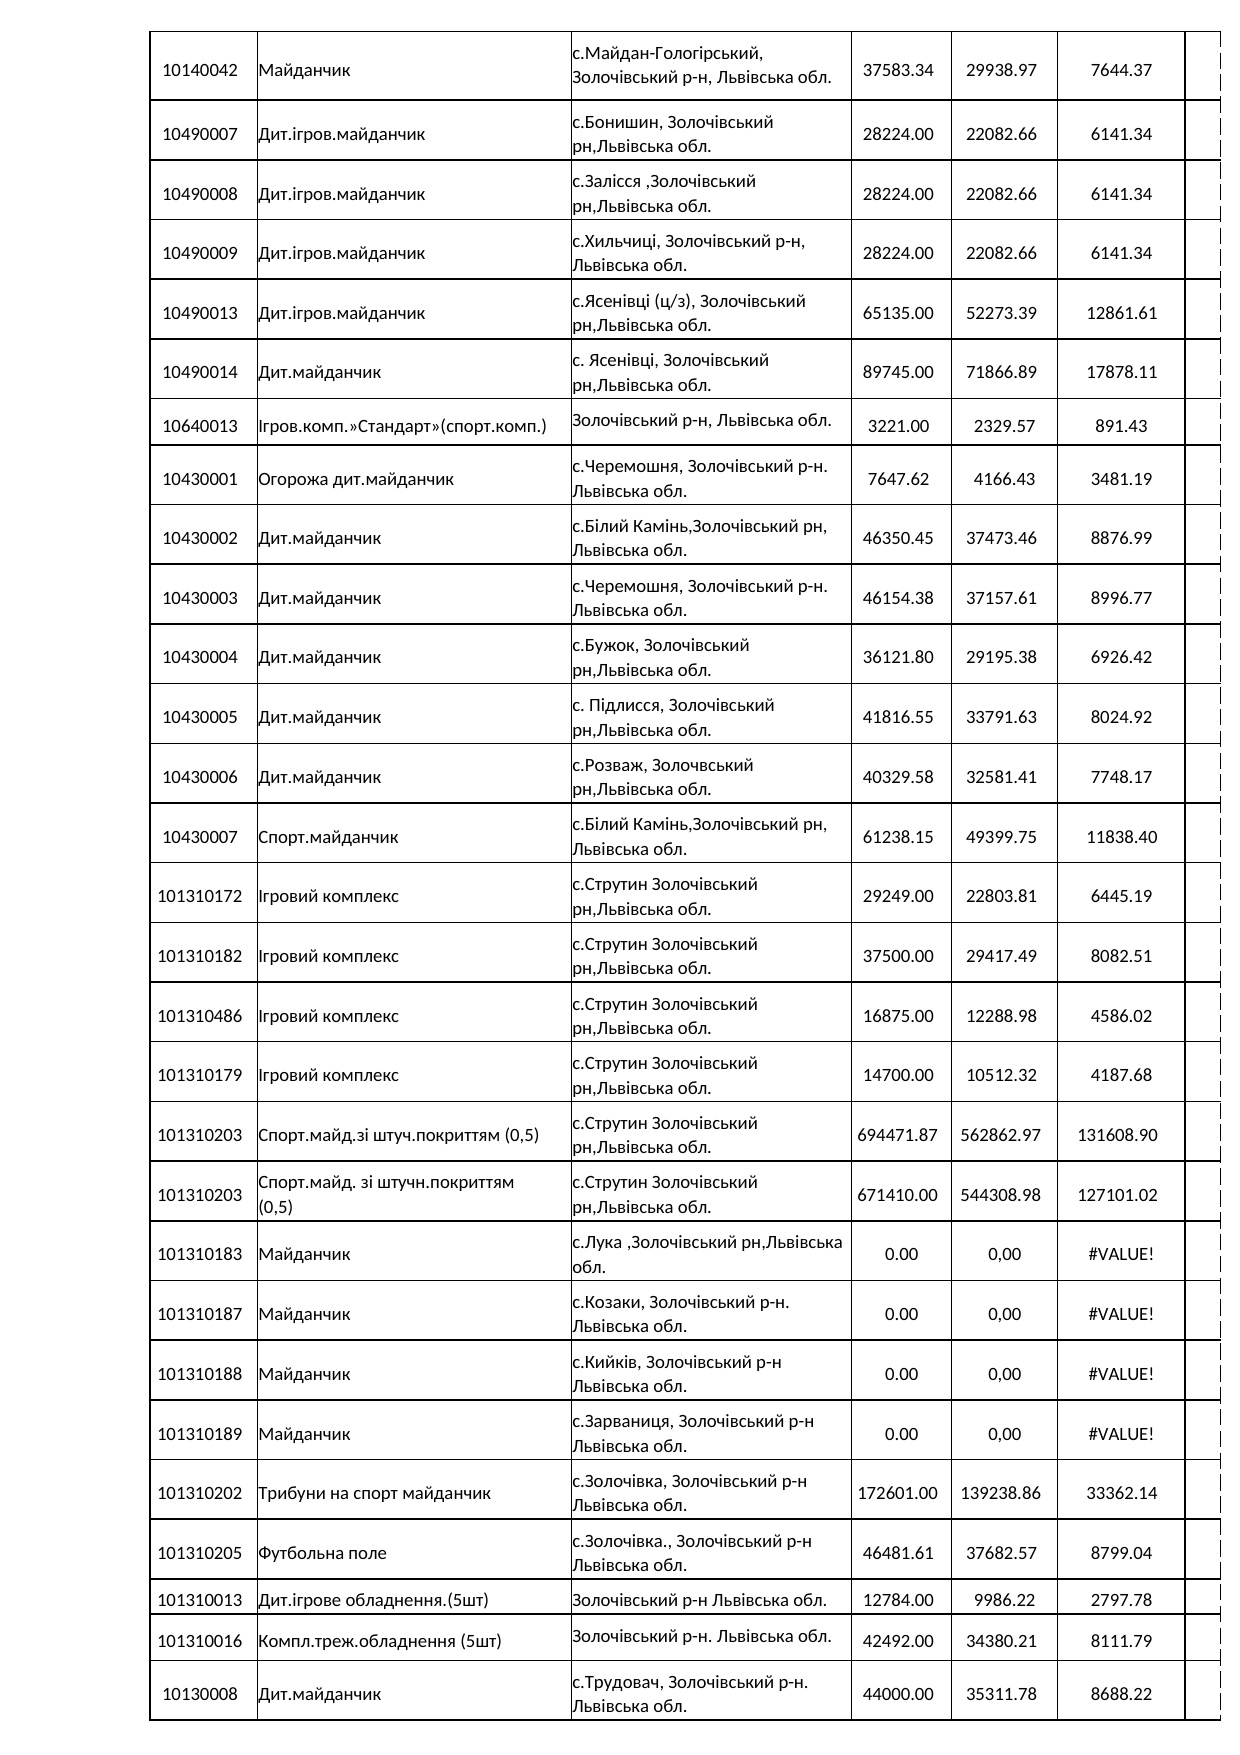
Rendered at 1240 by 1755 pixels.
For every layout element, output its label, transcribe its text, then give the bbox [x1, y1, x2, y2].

table_cell 9986.22 [952, 1580, 1057, 1613]
table_cell 101310187 [151, 1281, 257, 1339]
table_cell 37157.61 [952, 565, 1057, 623]
table_cell 65135.00 [852, 280, 951, 338]
table_cell Майданчик [258, 1281, 571, 1339]
table_cell [1186, 684, 1220, 742]
table_cell 12861.61 [1058, 280, 1184, 338]
table_cell 37682.57 [952, 1520, 1057, 1578]
table_cell 49399.75 [952, 804, 1057, 862]
table_cell Спорт.майд. зі штучн.покриттям (0,5) [258, 1162, 571, 1220]
table_cell 131608.90 [1058, 1102, 1184, 1160]
table_cell 0,00 [952, 1281, 1057, 1339]
table_cell Дит.майданчик [258, 565, 571, 623]
table_cell Спорт.майд.зі штуч.покриттям (0,5) [258, 1102, 571, 1160]
table_cell 42492.00 [852, 1615, 951, 1659]
table_cell 8996.77 [1058, 565, 1184, 623]
table_cell 34380.21 [952, 1615, 1057, 1659]
table_cell #VALUE! [1058, 1341, 1184, 1399]
table_cell 101310016 [151, 1615, 257, 1659]
table_cell Золочівський р-н Львівська обл. [572, 1580, 851, 1613]
table_cell 46350.45 [852, 505, 951, 563]
table_cell Футбольна поле [258, 1520, 571, 1578]
table_cell [1186, 863, 1220, 921]
table_cell 10430002 [151, 505, 257, 563]
table_cell Дит.майданчик [258, 505, 571, 563]
table_cell 8876.99 [1058, 505, 1184, 563]
table_cell [1186, 1401, 1220, 1459]
table_cell 14700.00 [852, 1042, 951, 1101]
table_cell 8799.04 [1058, 1520, 1184, 1578]
table_cell 46481.61 [852, 1520, 951, 1578]
table_cell 8082.51 [1058, 923, 1184, 981]
table_cell с.Струтин Золочівський рн,Львівська обл. [572, 983, 851, 1041]
table_cell 37500.00 [852, 923, 951, 981]
table_cell Огорожа дит.майданчик [258, 446, 571, 504]
table_cell 10430005 [151, 684, 257, 742]
table_cell 22803.81 [952, 863, 1057, 921]
table_cell 10430007 [151, 804, 257, 862]
table_cell с.Козаки, Золочівський р-н. Львівська обл. [572, 1281, 851, 1339]
table_cell 10430004 [151, 625, 257, 683]
table_cell 172601.00 [852, 1460, 951, 1518]
table_cell 11838.40 [1058, 804, 1184, 862]
table_cell 101310182 [151, 923, 257, 981]
table_cell 7748.17 [1058, 744, 1184, 802]
table_cell 562862.97 [952, 1102, 1057, 1160]
table_cell с.Білий Камінь,Золочівський рн, Львівська обл. [572, 804, 851, 862]
table_cell 28224.00 [852, 101, 951, 159]
table_cell 0.00 [852, 1222, 951, 1279]
table_cell с. Ясенівці, Золочівський рн,Львівська обл. [572, 340, 851, 398]
table_cell с.Зарваниця, Золочівський р-н Львівська обл. [572, 1401, 851, 1459]
table_cell [1186, 744, 1220, 802]
table_cell с.Ясенівці (ц/з), Золочівський рн,Львівська обл. [572, 280, 851, 338]
table_cell 694471.87 [852, 1102, 951, 1160]
table_cell 22082.66 [952, 101, 1057, 159]
table_cell [1186, 1580, 1220, 1613]
table_cell 101310205 [151, 1520, 257, 1578]
table_cell 101310179 [151, 1042, 257, 1101]
table_cell 6141.34 [1058, 161, 1184, 219]
table_cell [1186, 340, 1220, 398]
table_cell с.Черемошня, Золочівський р-н. Львівська обл. [572, 446, 851, 504]
table_cell 89745.00 [852, 340, 951, 398]
table_cell 4187.68 [1058, 1042, 1184, 1101]
table_cell 3221.00 [852, 399, 951, 444]
table_cell с.Струтин Золочівський рн,Львівська обл. [572, 863, 851, 921]
table_cell 544308.98 [952, 1162, 1057, 1220]
table_cell 10430003 [151, 565, 257, 623]
table_cell 0,00 [952, 1222, 1057, 1279]
table_cell [1186, 1281, 1220, 1339]
table_cell 101310189 [151, 1401, 257, 1459]
table_cell Золочівський р-н, Львівська обл. [572, 399, 851, 444]
table_cell Дит.ігрове обладнення.(5шт) [258, 1580, 571, 1613]
table_cell Ігровий комплекс [258, 1042, 571, 1101]
table_cell с.Залісся ,Золочівський рн,Львівська обл. [572, 161, 851, 219]
table_cell [1186, 804, 1220, 862]
table_cell 101310183 [151, 1222, 257, 1279]
table_header 7644.37 [1058, 32, 1184, 99]
table_cell Ігров.комп.»Стандарт»(спорт.комп.) [258, 399, 571, 444]
table_cell 40329.58 [852, 744, 951, 802]
table_cell [1186, 1520, 1220, 1578]
table_cell 10430006 [151, 744, 257, 802]
table_cell [1186, 923, 1220, 981]
table_cell 10490008 [151, 161, 257, 219]
table_cell 12784.00 [852, 1580, 951, 1613]
table_cell 101310172 [151, 863, 257, 921]
table_cell 71866.89 [952, 340, 1057, 398]
table_cell 10430001 [151, 446, 257, 504]
table_cell #VALUE! [1058, 1281, 1184, 1339]
table_cell 61238.15 [852, 804, 951, 862]
table_header 10140042 [151, 32, 257, 99]
table_cell [1186, 1162, 1220, 1220]
table_cell 127101.02 [1058, 1162, 1184, 1220]
table_cell 32581.41 [952, 744, 1057, 802]
table_cell 3481.19 [1058, 446, 1184, 504]
table_cell 52273.39 [952, 280, 1057, 338]
table_cell Ігровий комплекс [258, 863, 571, 921]
table_cell #VALUE! [1058, 1222, 1184, 1279]
table_cell 8688.22 [1058, 1661, 1184, 1719]
table_cell 891.43 [1058, 399, 1184, 444]
table_cell с. Підлисся, Золочівський рн,Львівська обл. [572, 684, 851, 742]
table_cell [1186, 625, 1220, 683]
table_cell Дит.майданчик [258, 340, 571, 398]
table_cell Дит.ігров.майданчик [258, 220, 571, 278]
table_cell 16875.00 [852, 983, 951, 1041]
table_cell [1186, 446, 1220, 504]
table_cell 0,00 [952, 1401, 1057, 1459]
table_cell #VALUE! [1058, 1401, 1184, 1459]
table_header [1186, 32, 1220, 99]
table_cell [1186, 505, 1220, 563]
table_cell 41816.55 [852, 684, 951, 742]
table_cell 0.00 [852, 1281, 951, 1339]
table_cell [1186, 565, 1220, 623]
table_cell 4586.02 [1058, 983, 1184, 1041]
table_cell 22082.66 [952, 220, 1057, 278]
table_cell 0.00 [852, 1341, 951, 1399]
table_cell 101310188 [151, 1341, 257, 1399]
table_cell с.Струтин Золочівський рн,Львівська обл. [572, 923, 851, 981]
table_cell с.Бонишин, Золочівський рн,Львівська обл. [572, 101, 851, 159]
table_cell 22082.66 [952, 161, 1057, 219]
table_cell [1186, 1615, 1220, 1659]
table_cell с.Розваж, Золочвський рн,Львівська обл. [572, 744, 851, 802]
table_cell 29249.00 [852, 863, 951, 921]
table_header Майданчик [258, 32, 571, 99]
table_cell [1186, 280, 1220, 338]
table_cell с.Лука ,Золочівський рн,Львівська обл. [572, 1222, 851, 1279]
table_cell 29417.49 [952, 923, 1057, 981]
table_cell 671410.00 [852, 1162, 951, 1220]
table_cell с.Струтин Золочівський рн,Львівська обл. [572, 1102, 851, 1160]
table_cell [1186, 161, 1220, 219]
table_cell 0.00 [852, 1401, 951, 1459]
table_cell Трибуни на спорт майданчик [258, 1460, 571, 1518]
table_cell Дит.ігров.майданчик [258, 101, 571, 159]
table_cell 10512.32 [952, 1042, 1057, 1101]
table_cell 6141.34 [1058, 220, 1184, 278]
table_cell 101310486 [151, 983, 257, 1041]
table_cell Дит.майданчик [258, 684, 571, 742]
table_cell 2797.78 [1058, 1580, 1184, 1613]
table_cell 10490013 [151, 280, 257, 338]
table_cell 101310202 [151, 1460, 257, 1518]
table_cell с.Хильчиці, Золочівський р-н, Львівська обл. [572, 220, 851, 278]
table_cell с.Білий Камінь,Золочівський рн, Львівська обл. [572, 505, 851, 563]
table_cell 101310203 [151, 1162, 257, 1220]
table_cell с.Кийків, Золочівський р-н Львівська обл. [572, 1341, 851, 1399]
table_cell 12288.98 [952, 983, 1057, 1041]
table_cell 28224.00 [852, 220, 951, 278]
table_cell с.Трудовач, Золочівський р-н. Львівська обл. [572, 1661, 851, 1719]
table_cell Майданчик [258, 1401, 571, 1459]
table_cell с.Бужок, Золочівський рн,Львівська обл. [572, 625, 851, 683]
table_cell Дит.майданчик [258, 625, 571, 683]
table_header с.Майдан-Гологірський, Золочівський р-н, Львівська обл. [572, 32, 851, 99]
table_cell 4166.43 [952, 446, 1057, 504]
table_cell 101310203 [151, 1102, 257, 1160]
table_cell 28224.00 [852, 161, 951, 219]
table_cell 7647.62 [852, 446, 951, 504]
table_cell 101310013 [151, 1580, 257, 1613]
table_cell 6926.42 [1058, 625, 1184, 683]
table_cell 8024.92 [1058, 684, 1184, 742]
table_cell Золочівський р-н. Львівська обл. [572, 1615, 851, 1659]
table_cell Майданчик [258, 1222, 571, 1279]
table_cell 10130008 [151, 1661, 257, 1719]
table_cell с.Золочівка., Золочівський р-н Львівська обл. [572, 1520, 851, 1578]
table_cell 2329.57 [952, 399, 1057, 444]
table_cell [1186, 101, 1220, 159]
table_cell Дит.ігров.майданчик [258, 280, 571, 338]
table_cell 10490009 [151, 220, 257, 278]
table_cell [1186, 1102, 1220, 1160]
table_cell [1186, 1661, 1220, 1719]
table_cell 33791.63 [952, 684, 1057, 742]
table_cell 37473.46 [952, 505, 1057, 563]
table_cell 33362.14 [1058, 1460, 1184, 1518]
table_cell [1186, 220, 1220, 278]
table_header 29938.97 [952, 32, 1057, 99]
table_cell [1186, 1222, 1220, 1279]
table_cell 8111.79 [1058, 1615, 1184, 1659]
table_header 37583.34 [852, 32, 951, 99]
table_cell 10640013 [151, 399, 257, 444]
table_cell 17878.11 [1058, 340, 1184, 398]
table_cell 29195.38 [952, 625, 1057, 683]
table_cell 35311.78 [952, 1661, 1057, 1719]
table_cell 6445.19 [1058, 863, 1184, 921]
table_cell 0,00 [952, 1341, 1057, 1399]
table_cell 46154.38 [852, 565, 951, 623]
table_cell Дит.майданчик [258, 744, 571, 802]
table_cell [1186, 399, 1220, 444]
table_cell Ігровий комплекс [258, 923, 571, 981]
table_cell [1186, 1042, 1220, 1101]
table_cell с.Золочівка, Золочівський р-н Львівська обл. [572, 1460, 851, 1518]
table_cell Спорт.майданчик [258, 804, 571, 862]
table_cell Дит.майданчик [258, 1661, 571, 1719]
table_cell 6141.34 [1058, 101, 1184, 159]
table_cell 36121.80 [852, 625, 951, 683]
table_cell 139238.86 [952, 1460, 1057, 1518]
table_cell с.Струтин Золочівський рн,Львівська обл. [572, 1162, 851, 1220]
table_cell 10490014 [151, 340, 257, 398]
table_cell 44000.00 [852, 1661, 951, 1719]
table_cell 10490007 [151, 101, 257, 159]
table_cell с.Струтин Золочівський рн,Львівська обл. [572, 1042, 851, 1101]
table_cell Дит.ігров.майданчик [258, 161, 571, 219]
table_cell [1186, 1341, 1220, 1399]
table_cell [1186, 1460, 1220, 1518]
table_cell с.Черемошня, Золочівський р-н. Львівська обл. [572, 565, 851, 623]
table_cell Компл.треж.обладнення (5шт) [258, 1615, 571, 1659]
table_cell Ігровий комплекс [258, 983, 571, 1041]
table_cell Майданчик [258, 1341, 571, 1399]
table_cell [1186, 983, 1220, 1041]
